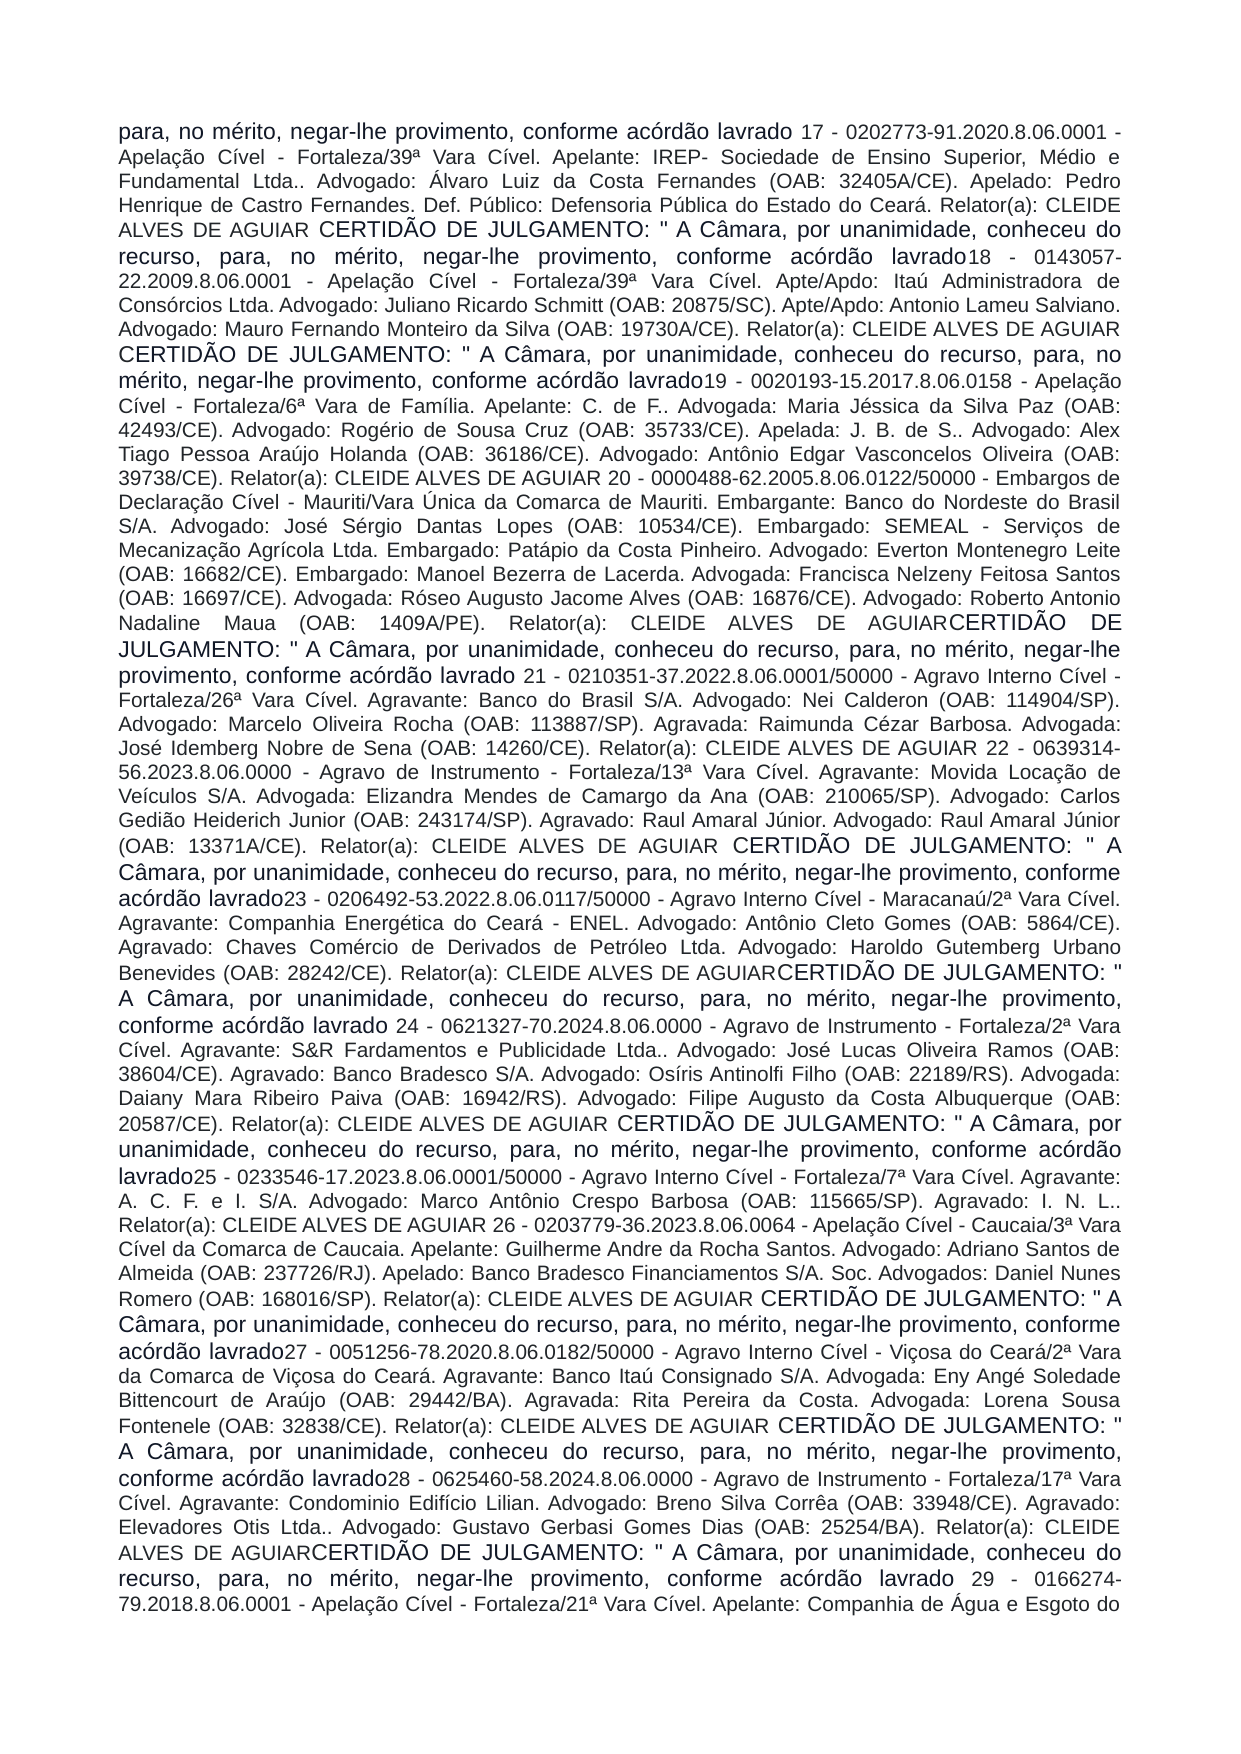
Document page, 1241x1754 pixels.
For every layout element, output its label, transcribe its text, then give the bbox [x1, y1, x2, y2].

text para, no mérito, negar-lhe provimento, conforme acórdão lavrado 17 - 0202773-91.2020.8.06.0001 - Apelação Cível - Fortaleza/39ª Vara Cível. Apelante: IREP- Sociedade de Ensino Superior, Médio e Fundamental Ltda.. Advogado: Álvaro Luiz da Costa Fernandes (OAB: 32405A/CE). Apelado: Pedro Henrique de Castro Fernandes. Def. Público: Defensoria Pública do Estado do Ceará. Relator(a): CLEIDE ALVES DE AGUIAR CERTIDÃO DE JULGAMENTO: " A Câmara, por unanimidade, conheceu do recurso, para, no mérito, negar-lhe provimento, conforme acórdão lavrado18 - 0143057-22.2009.8.06.0001 - Apelação Cível - Fortaleza/39ª Vara Cível. Apte/Apdo: Itaú Administradora de Consórcios Ltda. Advogado: Juliano Ricardo Schmitt (OAB: 20875/SC). Apte/Apdo: Antonio Lameu Salviano. Advogado: Mauro Fernando Monteiro da Silva (OAB: 19730A/CE). Relator(a): CLEIDE ALVES DE AGUIAR CERTIDÃO DE JULGAMENTO: " A Câmara, por unanimidade, conheceu do recurso, para, no mérito, negar-lhe provimento, conforme acórdão lavrado19 - 0020193-15.2017.8.06.0158 - Apelação Cível - Fortaleza/6ª Vara de Família. Apelante: C. de F.. Advogada: Maria Jéssica da Silva Paz (OAB: 42493/CE). Advogado: Rogério de Sousa Cruz (OAB: 35733/CE). Apelada: J. B. de S.. Advogado: Alex Tiago Pessoa Araújo Holanda (OAB: 36186/CE). Advogado: Antônio Edgar Vasconcelos Oliveira (OAB: 39738/CE). Relator(a): CLEIDE ALVES DE AGUIAR 20 - 0000488-62.2005.8.06.0122/50000 - Embargos de Declaração Cível - Mauriti/Vara Única da Comarca de Mauriti. Embargante: Banco do Nordeste do Brasil S/A. Advogado: José Sérgio Dantas Lopes (OAB: 10534/CE). Embargado: SEMEAL - Serviços de Mecanização Agrícola Ltda. Embargado: Patápio da Costa Pinheiro. Advogado: Everton Montenegro Leite (OAB: 16682/CE). Embargado: Manoel Bezerra de Lacerda. Advogada: Francisca Nelzeny Feitosa Santos (OAB: 16697/CE). Advogada: Róseo Augusto Jacome Alves (OAB: 16876/CE). Advogado: Roberto Antonio Nadaline Maua (OAB: 1409A/PE). Relator(a): CLEIDE ALVES DE AGUIARCERTIDÃO DE JULGAMENTO: " A Câmara, por unanimidade, conheceu do recurso, para, no mérito, negar-lhe provimento, conforme acórdão lavrado 21 - 0210351-37.2022.8.06.0001/50000 - Agravo Interno Cível - Fortaleza/26ª Vara Cível. Agravante: Banco do Brasil S/A. Advogado: Nei Calderon (OAB: 114904/SP). Advogado: Marcelo Oliveira Rocha (OAB: 113887/SP). Agravada: Raimunda Cézar Barbosa. Advogada: José Idemberg Nobre de Sena (OAB: 14260/CE). Relator(a): CLEIDE ALVES DE AGUIAR 22 - 0639314-56.2023.8.06.0000 - Agravo de Instrumento - Fortaleza/13ª Vara Cível. Agravante: Movida Locação de Veículos S/A. Advogada: Elizandra Mendes de Camargo da Ana (OAB: 210065/SP). Advogado: Carlos Gedião Heiderich Junior (OAB: 243174/SP). Agravado: Raul Amaral Júnior. Advogado: Raul Amaral Júnior (OAB: 13371A/CE). Relator(a): CLEIDE ALVES DE AGUIAR CERTIDÃO DE JULGAMENTO: " A Câmara, por unanimidade, conheceu do recurso, para, no mérito, negar-lhe provimento, conforme acórdão lavrado23 - 0206492-53.2022.8.06.0117/50000 - Agravo Interno Cível - Maracanaú/2ª Vara Cível. Agravante: Companhia Energética do Ceará - ENEL. Advogado: Antônio Cleto Gomes (OAB: 5864/CE). Agravado: Chaves Comércio de Derivados de Petróleo Ltda. Advogado: Haroldo Gutemberg Urbano Benevides (OAB: 28242/CE). Relator(a): CLEIDE ALVES DE AGUIARCERTIDÃO DE JULGAMENTO: " A Câmara, por unanimidade, conheceu do recurso, para, no mérito, negar-lhe provimento, conforme acórdão lavrado 24 - 0621327-70.2024.8.06.0000 - Agravo de Instrumento - Fortaleza/2ª Vara Cível. Agravante: S&R Fardamentos e Publicidade Ltda.. Advogado: José Lucas Oliveira Ramos (OAB: 38604/CE). Agravado: Banco Bradesco S/A. Advogado: Osíris Antinolfi Filho (OAB: 22189/RS). Advogada: Daiany Mara Ribeiro Paiva (OAB: 16942/RS). Advogado: Filipe Augusto da Costa Albuquerque (OAB: 20587/CE). Relator(a): CLEIDE ALVES DE AGUIAR CERTIDÃO DE JULGAMENTO: " A Câmara, por unanimidade, conheceu do recurso, para, no mérito, negar-lhe provimento, conforme acórdão lavrado25 - 0233546-17.2023.8.06.0001/50000 - Agravo Interno Cível - Fortaleza/7ª Vara Cível. Agravante: A. C. F. e I. S/A. Advogado: Marco Antônio Crespo Barbosa (OAB: 115665/SP). Agravado: I. N. L.. Relator(a): CLEIDE ALVES DE AGUIAR 26 - 0203779-36.2023.8.06.0064 - Apelação Cível - Caucaia/3ª Vara Cível da Comarca de Caucaia. Apelante: Guilherme Andre da Rocha Santos. Advogado: Adriano Santos de Almeida (OAB: 237726/RJ). Apelado: Banco Bradesco Financiamentos S/A. Soc. Advogados: Daniel Nunes Romero (OAB: 168016/SP). Relator(a): CLEIDE ALVES DE AGUIAR CERTIDÃO DE JULGAMENTO: " A Câmara, por unanimidade, conheceu do recurso, para, no mérito, negar-lhe provimento, conforme acórdão lavrado27 - 0051256-78.2020.8.06.0182/50000 - Agravo Interno Cível - Viçosa do Ceará/2ª Vara da Comarca de Viçosa do Ceará. Agravante: Banco Itaú Consignado S/A. Advogada: Eny Angé Soledade Bittencourt de Araújo (OAB: 29442/BA). Agravada: Rita Pereira da Costa. Advogada: Lorena Sousa Fontenele (OAB: 32838/CE). Relator(a): CLEIDE ALVES DE AGUIAR CERTIDÃO DE JULGAMENTO: " A Câmara, por unanimidade, conheceu do recurso, para, no mérito, negar-lhe provimento, conforme acórdão lavrado28 - 0625460-58.2024.8.06.0000 - Agravo de Instrumento - Fortaleza/17ª Vara Cível. Agravante: Condominio Edifício Lilian. Advogado: Breno Silva Corrêa (OAB: 33948/CE). Agravado: Elevadores Otis Ltda.. Advogado: Gustavo Gerbasi Gomes Dias (OAB: 25254/BA). Relator(a): CLEIDE ALVES DE AGUIARCERTIDÃO DE JULGAMENTO: " A Câmara, por unanimidade, conheceu do recurso, para, no mérito, negar-lhe provimento, conforme acórdão lavrado 29 - 0166274-79.2018.8.06.0001 - Apelação Cível - Fortaleza/21ª Vara Cível. Apelante: Companhia de Água e Esgoto do [118, 118, 1122, 1616]
